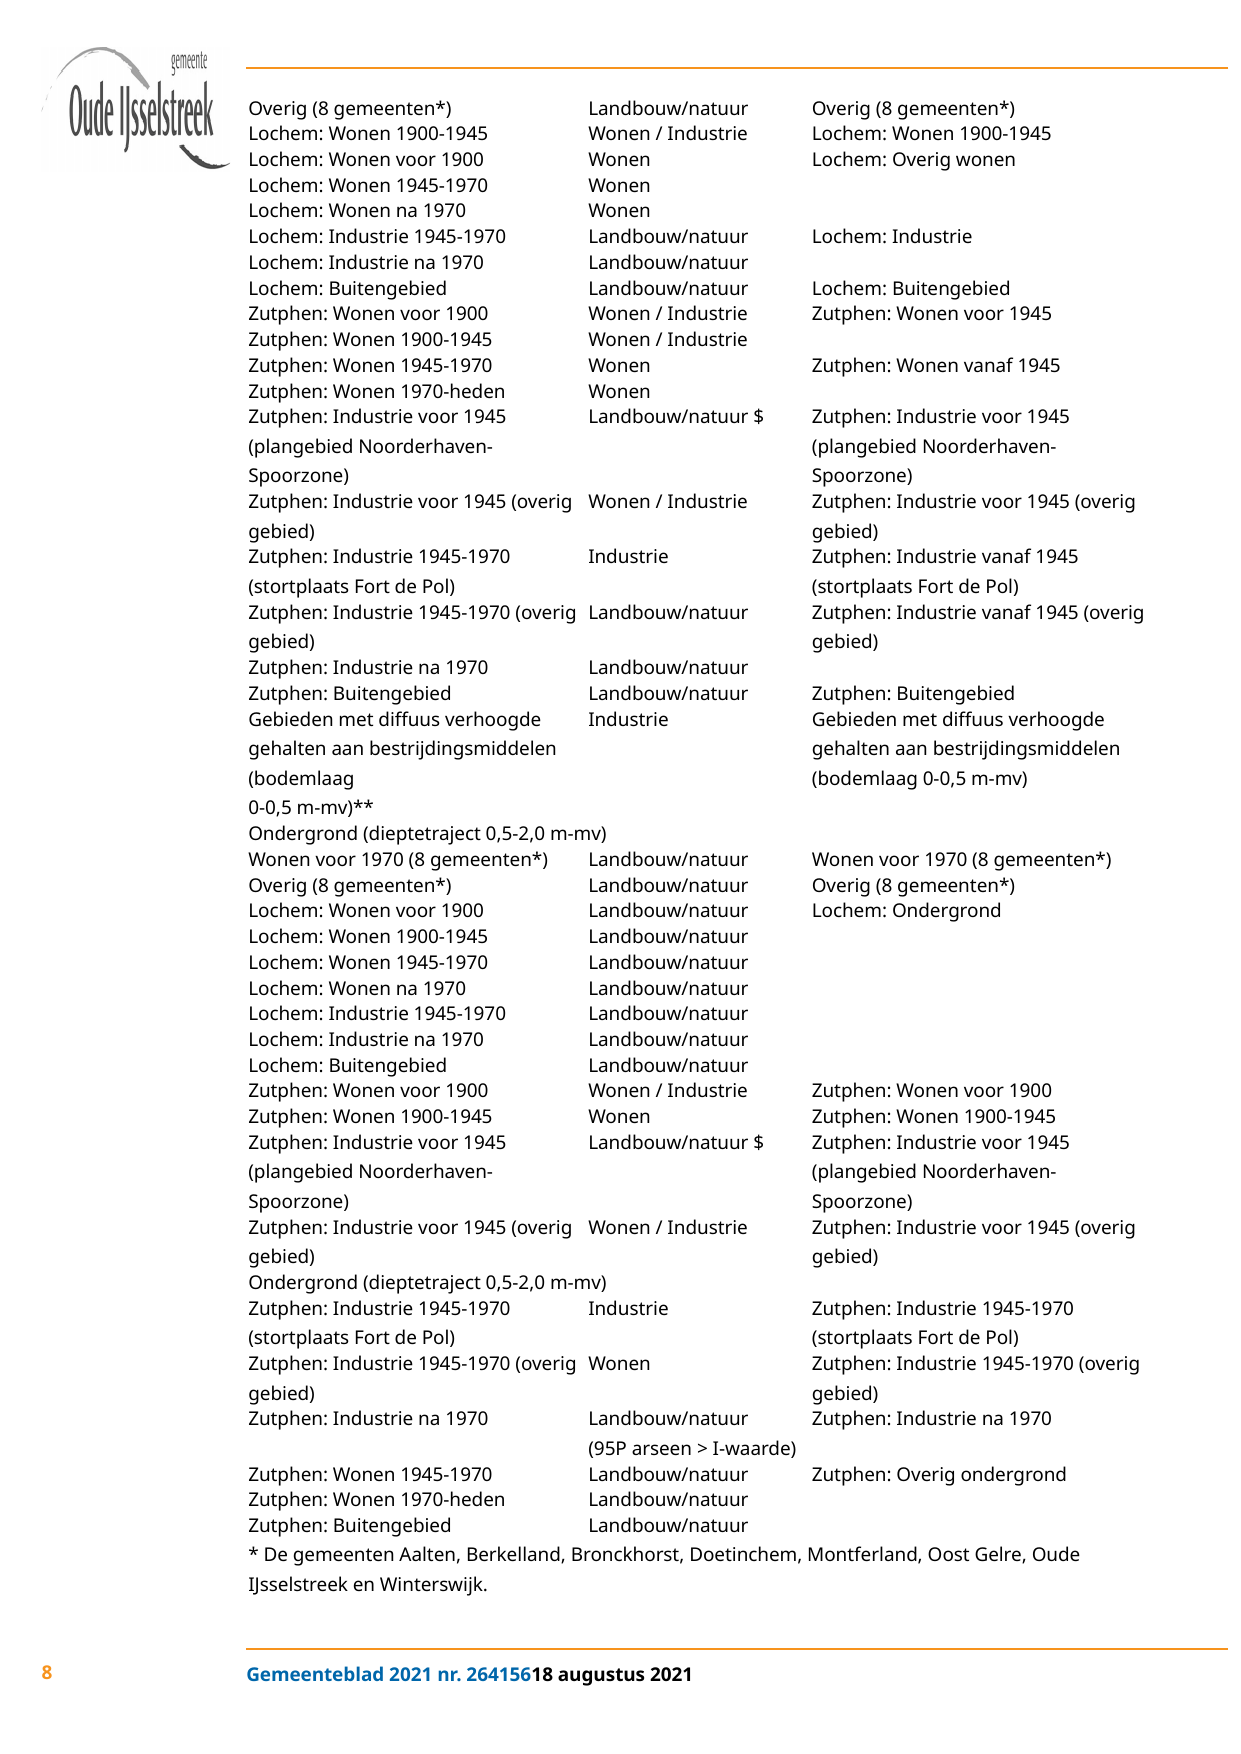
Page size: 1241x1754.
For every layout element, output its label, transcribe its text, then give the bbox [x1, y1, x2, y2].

table_cell Lochem: Industrie na 1970 [248, 249, 588, 275]
table_cell Zutphen: Wonen 1945-1970 [248, 1461, 588, 1487]
table_cell Zutphen: Industrie voor 1945 (plangebied Noorderhaven-Spoorzone) [812, 1129, 1152, 1214]
table_cell [812, 1513, 1152, 1538]
table_cell Landbouw/natuur [588, 224, 812, 249]
table_cell Overig (8 gemeenten*) [248, 872, 588, 897]
table_cell Wonen / Industrie [588, 326, 812, 352]
table_cell Lochem: Wonen voor 1900 [248, 146, 588, 172]
table_cell Zutphen: Wonen vanaf 1945 [812, 352, 1152, 378]
table_cell Zutphen: Wonen 1970-heden [248, 378, 588, 403]
table_cell Zutphen: Industrie voor 1945 (overig gebied) [248, 1214, 588, 1269]
table_cell Zutphen: Buitengebied [248, 1513, 588, 1538]
table_cell Zutphen: Industrie voor 1945 (overig gebied) [812, 489, 1152, 544]
table_cell [812, 949, 1152, 975]
table_cell Lochem: Buitengebied [248, 1052, 588, 1078]
table_cell Wonen / Industrie [588, 489, 812, 544]
table_cell Zutphen: Industrie vanaf 1945 (overig gebied) [812, 599, 1152, 654]
table_cell [812, 654, 1152, 680]
table_cell Landbouw/natuur [588, 846, 812, 872]
text * De gemeenten Aalten, Berkelland, Bronckhorst, Doetinchem, Montferland, Oost Gelre, Oude IJsselstreek en Winterswijk. [248, 1541, 1152, 1597]
table_cell Lochem: Industrie na 1970 [248, 1026, 588, 1052]
table_cell Landbouw/natuur [588, 249, 812, 275]
table_cell Industrie [588, 1295, 812, 1350]
table_cell Lochem: Wonen 1900-1945 [812, 121, 1152, 146]
table_cell Zutphen: Industrie voor 1945 (plangebied Noorderhaven-Spoorzone) [812, 404, 1152, 488]
table_cell Zutphen: Industrie na 1970 [248, 1406, 588, 1461]
table_cell Zutphen: Industrie voor 1945 (overig gebied) [812, 1214, 1152, 1269]
table_cell Zutphen: Wonen voor 1900 [248, 301, 588, 326]
table_cell Zutphen: Industrie 1945-1970 (stortplaats Fort de Pol) [812, 1295, 1152, 1350]
table_cell [812, 1026, 1152, 1052]
table_cell Lochem: Wonen 1900-1945 [248, 121, 588, 146]
table_cell Zutphen: Wonen voor 1900 [812, 1078, 1152, 1103]
table_cell Ondergrond (dieptetraject 0,5-2,0 m-mv) [248, 1269, 1152, 1295]
table_cell Zutphen: Industrie 1945-1970 (overig gebied) [812, 1350, 1152, 1406]
table_cell Landbouw/natuur [588, 654, 812, 680]
table_cell Lochem: Ondergrond [812, 898, 1152, 923]
table_cell Zutphen: Industrie na 1970 [248, 654, 588, 680]
table_cell Wonen [588, 198, 812, 223]
table_cell Zutphen: Buitengebied [248, 680, 588, 706]
table_cell Landbouw/natuur [588, 975, 812, 1000]
table_cell Overig (8 gemeenten*) [812, 872, 1152, 897]
table_cell Zutphen: Industrie voor 1945 (overig gebied) [248, 489, 588, 544]
table_cell Landbouw/natuur [588, 1487, 812, 1512]
table_cell Zutphen: Industrie vanaf 1945 (stortplaats Fort de Pol) [812, 544, 1152, 599]
table_cell Landbouw/natuur [588, 1513, 812, 1538]
table_cell Wonen / Industrie [588, 301, 812, 326]
table_cell Landbouw/natuur [588, 95, 812, 121]
table_cell Zutphen: Wonen 1900-1945 [248, 1103, 588, 1129]
table_cell Wonen voor 1970 (8 gemeenten*) [248, 846, 588, 872]
table_cell Zutphen: Wonen voor 1945 [812, 301, 1152, 326]
table_cell Lochem: Wonen 1900-1945 [248, 923, 588, 949]
table_cell Wonen [588, 1103, 812, 1129]
table_cell [812, 975, 1152, 1000]
table_cell Zutphen: Industrie 1945-1970 (stortplaats Fort de Pol) [248, 1295, 588, 1350]
table_cell Landbouw/natuur [588, 898, 812, 923]
table_cell Zutphen: Industrie 1945-1970 (overig gebied) [248, 599, 588, 654]
table_cell Landbouw/natuur [588, 1052, 812, 1078]
table_cell Zutphen: Wonen 1900-1945 [248, 326, 588, 352]
table_cell Zutphen: Wonen 1945-1970 [248, 352, 588, 378]
table_cell Zutphen: Wonen 1970-heden [248, 1487, 588, 1512]
table_cell Lochem: Industrie [812, 224, 1152, 249]
table_cell Wonen / Industrie [588, 121, 812, 146]
table_cell [812, 1487, 1152, 1512]
table_cell Zutphen: Industrie voor 1945 (plangebied Noorderhaven-Spoorzone) [248, 404, 588, 488]
table_cell [812, 326, 1152, 352]
table_cell Lochem: Wonen na 1970 [248, 198, 588, 223]
table_cell Zutphen: Overig ondergrond [812, 1461, 1152, 1487]
table_cell Landbouw/natuur [588, 680, 812, 706]
table_cell Landbouw/natuur $ [588, 404, 812, 488]
table_cell Zutphen: Buitengebied [812, 680, 1152, 706]
table_cell [812, 172, 1152, 198]
table_cell Landbouw/natuur [588, 599, 812, 654]
table_cell Landbouw/natuur [588, 949, 812, 975]
table_cell Overig (8 gemeenten*) [812, 95, 1152, 121]
table_cell Zutphen: Industrie 1945-1970 (overig gebied) [248, 1350, 588, 1406]
table_cell Landbouw/natuur [588, 1026, 812, 1052]
table_cell Landbouw/natuur [588, 872, 812, 897]
table_cell Wonen / Industrie [588, 1078, 812, 1103]
table_cell Wonen [588, 378, 812, 403]
table_cell Lochem: Industrie 1945-1970 [248, 1000, 588, 1026]
table_cell Zutphen: Industrie na 1970 [812, 1406, 1152, 1461]
table_cell Landbouw/natuur [588, 1461, 812, 1487]
table_cell Industrie [588, 544, 812, 599]
table_cell Lochem: Wonen voor 1900 [248, 898, 588, 923]
table_cell [812, 378, 1152, 403]
table_cell [812, 1000, 1152, 1026]
table_cell Landbouw/natuur [588, 923, 812, 949]
table_cell Wonen [588, 146, 812, 172]
table_cell Landbouw/natuur [588, 1000, 812, 1026]
table_cell Industrie [588, 706, 812, 820]
table_cell Zutphen: Industrie 1945-1970 (stortplaats Fort de Pol) [248, 544, 588, 599]
table_cell Lochem: Buitengebied [248, 275, 588, 301]
table_cell Zutphen: Wonen 1900-1945 [812, 1103, 1152, 1129]
table_cell Lochem: Industrie 1945-1970 [248, 224, 588, 249]
table_cell Wonen [588, 172, 812, 198]
table_cell Lochem: Overig wonen [812, 146, 1152, 172]
table_cell Lochem: Wonen na 1970 [248, 975, 588, 1000]
table_cell Zutphen: Wonen voor 1900 [248, 1078, 588, 1103]
table_cell Overig (8 gemeenten*) [248, 95, 588, 121]
table_cell [812, 1052, 1152, 1078]
table_cell Landbouw/natuur (95P arseen > I-waarde) [588, 1406, 812, 1461]
table_cell Lochem: Buitengebied [812, 275, 1152, 301]
table_cell Gebieden met diffuus verhoogde gehalten aan bestrijdingsmiddelen (bodemlaag 0-0,5 m-mv) [812, 706, 1152, 820]
table_cell Wonen voor 1970 (8 gemeenten*) [812, 846, 1152, 872]
table_cell Wonen [588, 1350, 812, 1406]
table_cell [812, 923, 1152, 949]
picture [41, 47, 231, 172]
table_cell Lochem: Wonen 1945-1970 [248, 949, 588, 975]
table_cell Gebieden met diffuus verhoogde gehalten aan bestrijdingsmiddelen (bodemlaag 0-0,5 m-mv)** [248, 706, 588, 820]
table_cell Lochem: Wonen 1945-1970 [248, 172, 588, 198]
table_cell Wonen [588, 352, 812, 378]
table_cell Landbouw/natuur $ [588, 1129, 812, 1214]
table_cell [812, 198, 1152, 223]
table_cell Wonen / Industrie [588, 1214, 812, 1269]
table_cell Landbouw/natuur [588, 275, 812, 301]
table_cell [812, 249, 1152, 275]
table_cell Zutphen: Industrie voor 1945 (plangebied Noorderhaven-Spoorzone) [248, 1129, 588, 1214]
table_cell Ondergrond (dieptetraject 0,5-2,0 m-mv) [248, 820, 1152, 846]
